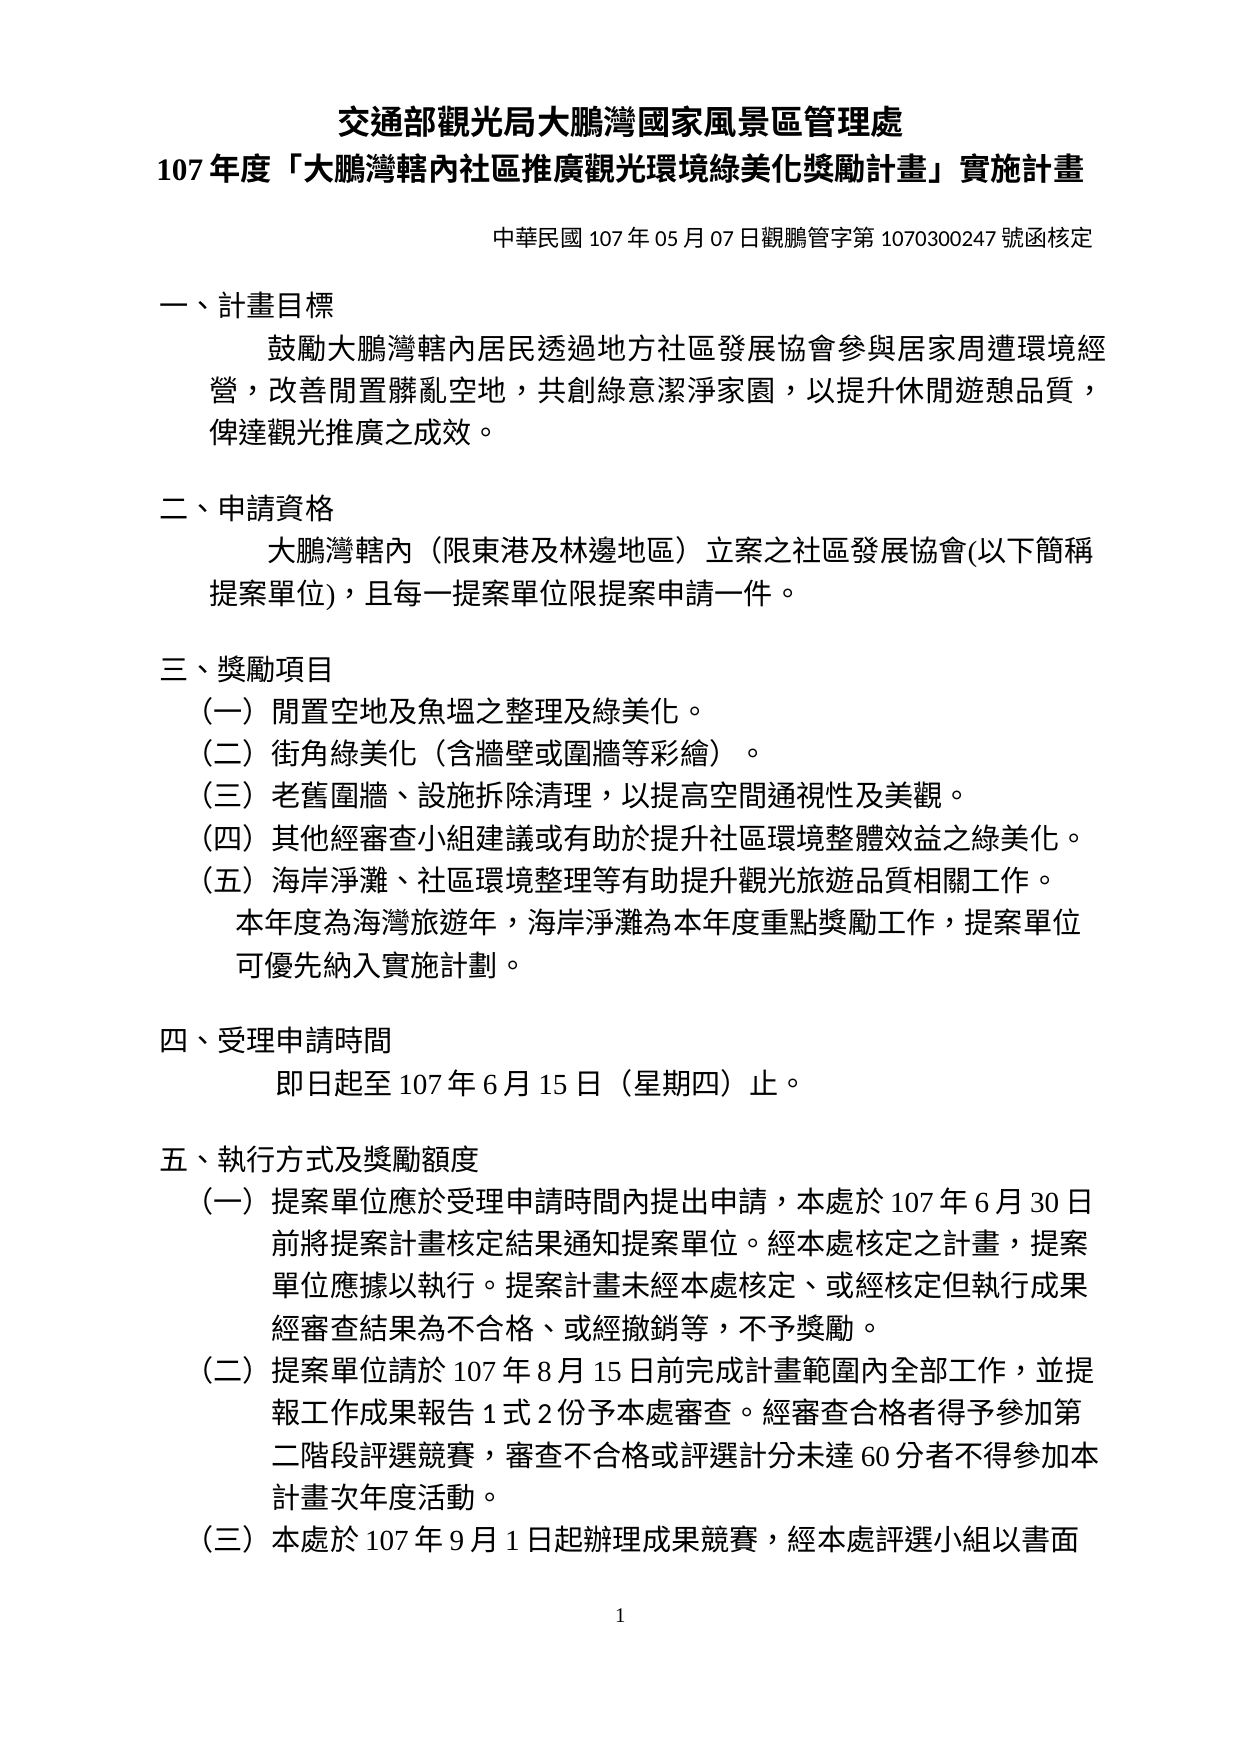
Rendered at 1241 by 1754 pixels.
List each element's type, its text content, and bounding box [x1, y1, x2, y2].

table_cell 三、獎勵項目 （一）閒置空地及魚塭之整理及綠美化。 （二）街角綠美化（含牆壁或圍牆等彩繪）。 （三）老舊圍牆、設施拆除清理，以提高空間通視性及美觀。 （四）其他經審查小組建議或有助於提升社區環境整體效益之綠美化。 （五）海岸淨灘、社區環境整理等有助提升觀光旅遊品質相關工作。 本年度為海灣旅遊年，海岸淨灘為本年度重點獎勵工作，提案單位 可優先納入實施計劃。 [148, 646, 1118, 1018]
text 107年度「大鵬灣轄內社區推廣觀光環境綠美化獎勵計畫」實施計畫 [148, 144, 1092, 189]
table_header 一、計畫目標 鼓勵大鵬灣轄內居民透過地方社區發展協會參與居家周遭環境經營，改善閒置髒亂空地，共創綠意潔淨家園，以提升休閒遊憩品質，俾達觀光推廣之成效。 [148, 283, 1118, 486]
table_cell 二、申請資格 大鵬灣轄內（限東港及林邊地區）立案之社區發展協會(以下簡稱提案單位)，且每一提案單位限提案申請一件。 [148, 486, 1118, 646]
text 中華民國107年05月07日觀鵬管字第1070300247號函核定 [148, 219, 1092, 253]
table_cell 四、受理申請時間 即日起至107年6月15 日（星期四）止。 [148, 1018, 1118, 1136]
table_cell 五、執行方式及獎勵額度 （一）提案單位應於受理申請時間內提出申請，本處於107年6月30日前將提案計畫核定結果通知提案單位。經本處核定之計畫，提案單位應據以執行。提案計畫未經本處核定、或經核定但執行成果經審查結果為不合格、或經撤銷等，不予獎勵。 （二）提案單位請於107年8月15日前完成計畫範圍內全部工作，並提報工作成果報告1式2份予本處審查。經審查合格者得予參加第二階段評選競賽，審查不合格或評選計分未達60分者不得參加本計畫次年度活動。 （三）本處於107年9月1日起辦理成果競賽，經本處評選小組以書面 [148, 1136, 1118, 1559]
text 交通部觀光局大鵬灣國家風景區管理處 [148, 96, 1092, 144]
